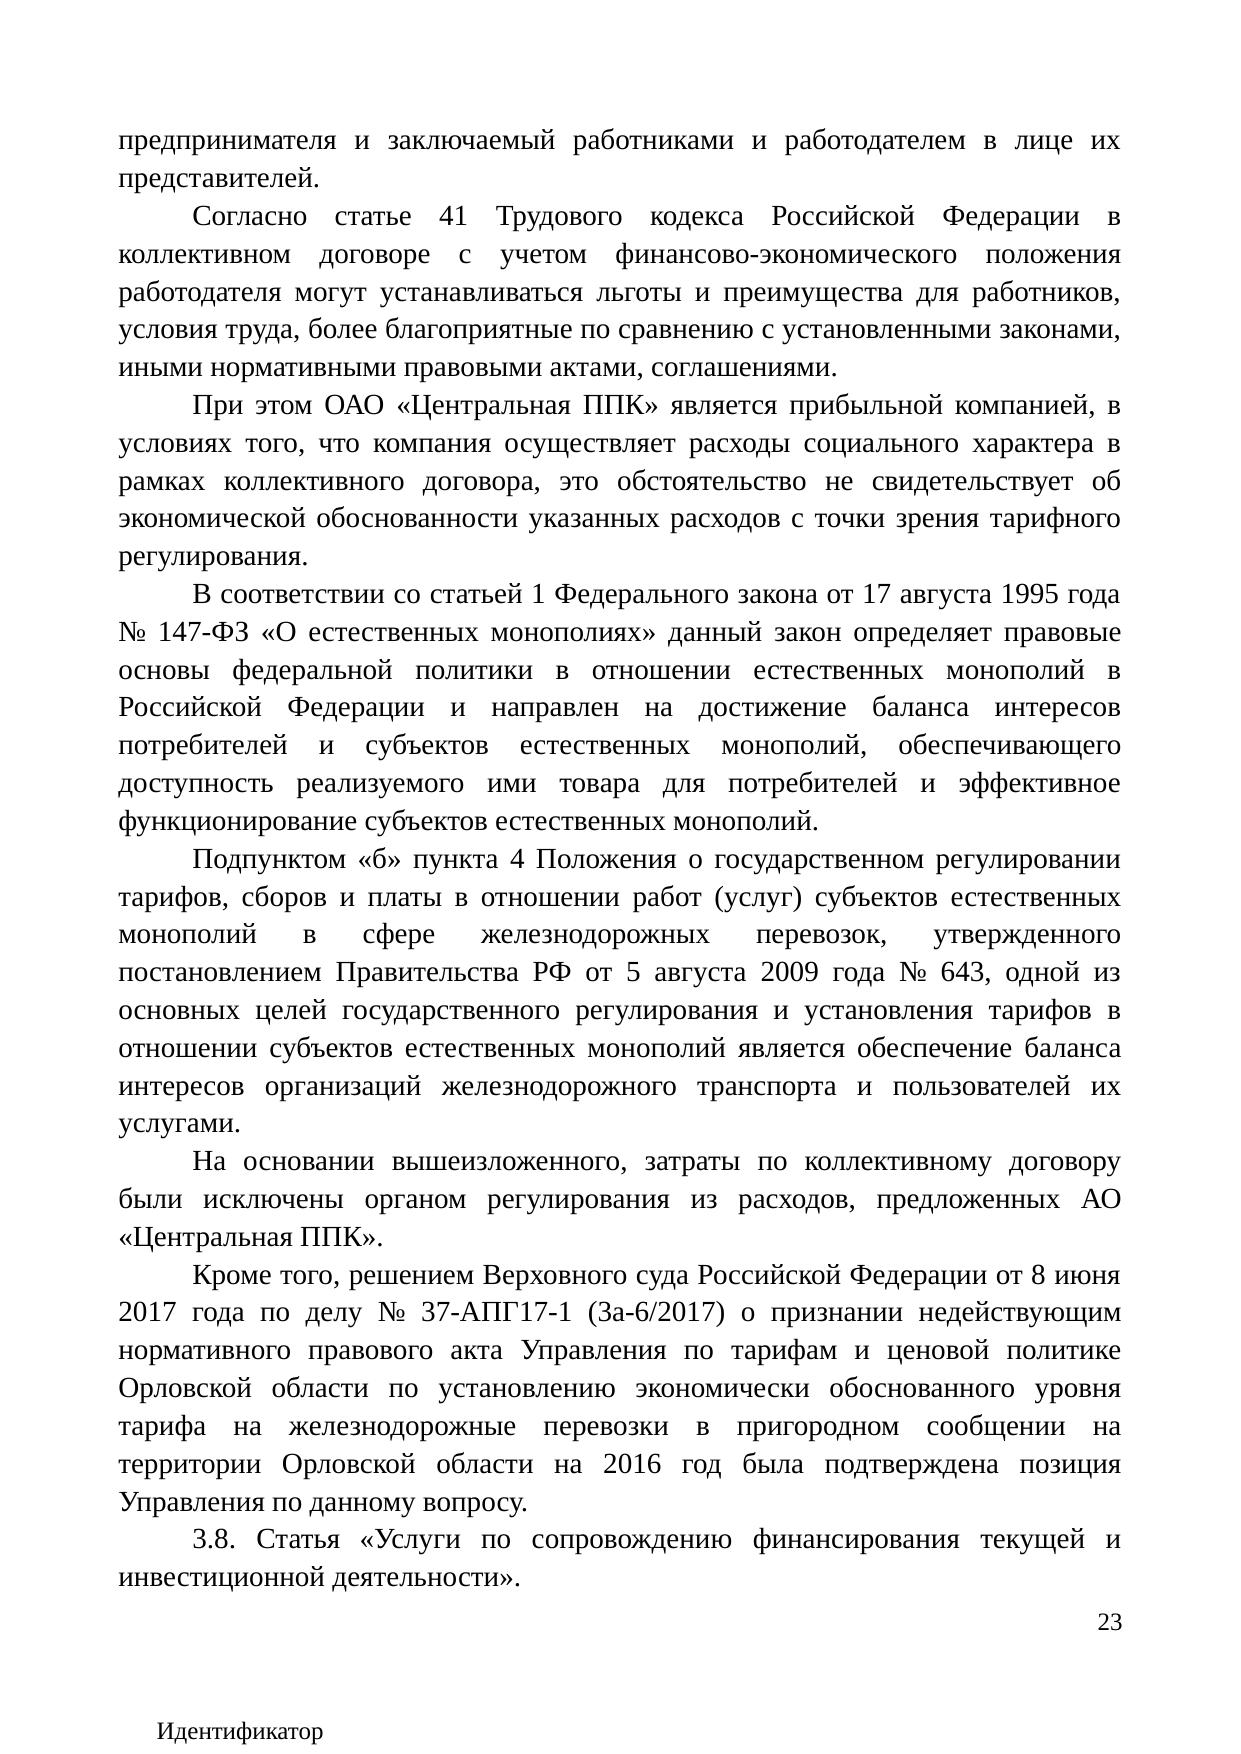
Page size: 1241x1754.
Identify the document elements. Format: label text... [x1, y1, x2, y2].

text При этом ОАО «Центральная ППК» является прибыльной компанией, в условиях того, что компания осуществляет расходы социального характера в рамках коллективного договора, это обстоятельство не свидетельствует об экономической обоснованности указанных расходов с точки зрения тарифного регулирования. [118, 383, 1122, 572]
text Кроме того, решением Верховного суда Российской Федерации от 8 июня 2017 года по делу № 37-АПГ17-1 (3а-6/2017) о признании недействующим нормативного правового акта Управления по тарифам и ценовой политике Орловской области по установлению экономически обоснованного уровня тарифа на железнодорожные перевозки в пригородном сообщении на территории Орловской области на 2016 год была подтверждена позиция Управления по данному вопросу. [118, 1252, 1122, 1517]
text Подпунктом «б» пункта 4 Положения о государственном регулировании тарифов, сборов и платы в отношении работ (услуг) субъектов естественных монополий в сфере железнодорожных перевозок, утвержденного постановлением Правительства РФ от 5 августа 2009 года № 643, одной из основных целей государственного регулирования и установления тарифов в отношении субъектов естественных монополий является обеспечение баланса интересов организаций железнодорожного транспорта и пользователей их услугами. [118, 837, 1122, 1139]
text В соответствии со статьей 1 Федерального закона от 17 августа 1995 года № 147-ФЗ «О естественных монополиях» данный закон определяет правовые основы федеральной политики в отношении естественных монополий в Российской Федерации и направлен на достижение баланса интересов потребителей и субъектов естественных монополий, обеспечивающего доступность реализуемого ими товара для потребителей и эффективное функционирование субъектов естественных монополий. [118, 572, 1122, 837]
text предпринимателя и заключаемый работниками и работодателем в лице их представителей. [118, 118, 1122, 194]
text На основании вышеизложенного, затраты по коллективному договору были исключены органом регулирования из расходов, предложенных АО «Центральная ППК». [118, 1139, 1122, 1252]
text 3.8. Статья «Услуги по сопровождению финансирования текущей и инвестиционной деятельности». [118, 1517, 1122, 1593]
text Согласно статье 41 Трудового кодекса Российской Федерации в коллективном договоре с учетом финансово-экономического положения работодателя могут устанавливаться льготы и преимущества для работников, условия труда, более благоприятные по сравнению с установленными законами, иными нормативными правовыми актами, соглашениями. [118, 194, 1122, 383]
